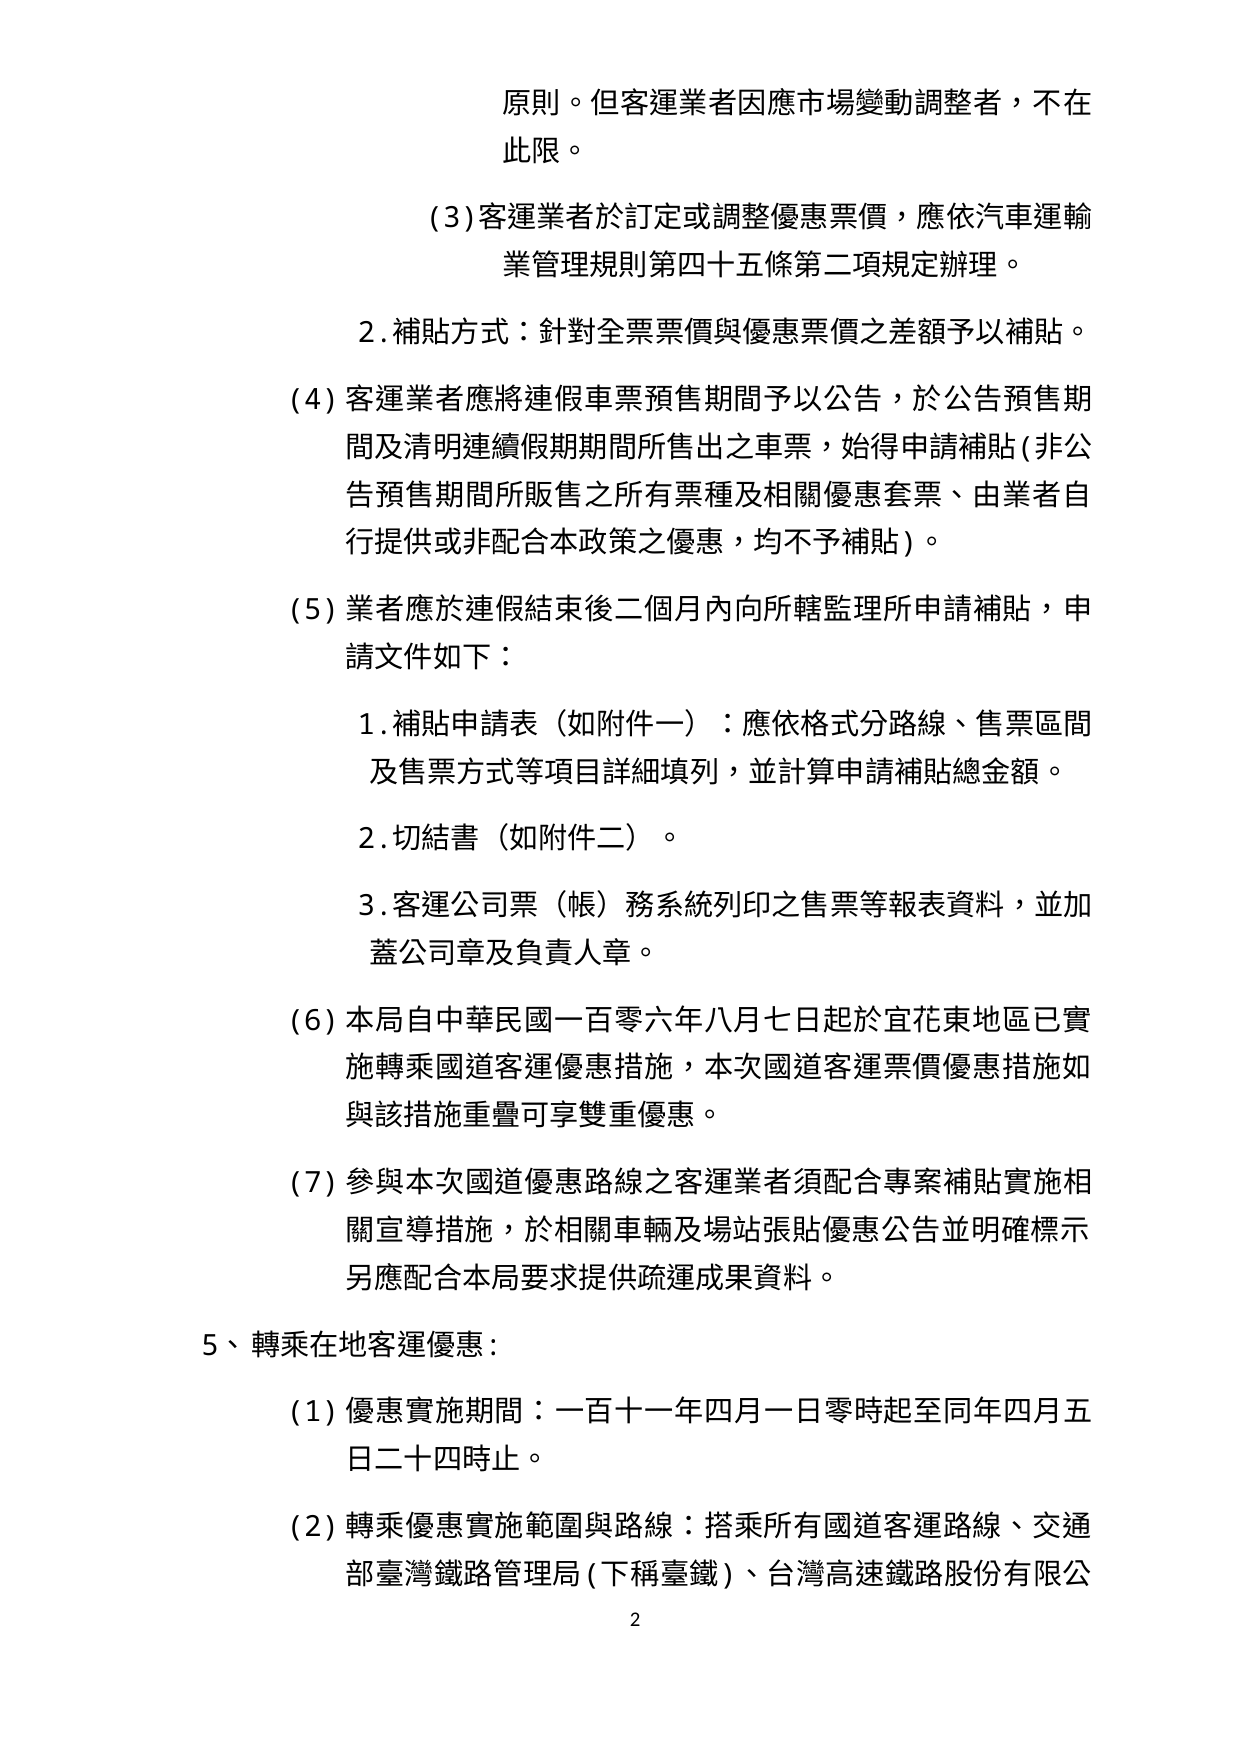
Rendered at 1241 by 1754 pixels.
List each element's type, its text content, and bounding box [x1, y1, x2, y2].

list 本局自中華民國一百零六年八月七日起於宜花東地區已實施轉乘國道客運優惠措施，本次國道客運票價優惠措施如與該措施重疊可享雙重優惠。 [286, 992, 1092, 1135]
list 轉乘在地客運優惠: [201, 1317, 1092, 1364]
list 優惠實施期間：一百十一年四月一日零時起至同年四月五日二十四時止。 [286, 1383, 1092, 1479]
list 客運業者應將連假車票預售期間予以公告，於公告預售期間及清明連續假期期間所售出之車票，始得申請補貼(非公告預售期間所販售之所有票種及相關優惠套票、由業者自行提供或非配合本政策之優惠，均不予補貼)。 [286, 371, 1092, 562]
list 切結書（如附件二）。 [357, 810, 1092, 858]
list 客運公司票（帳）務系統列印之售票等報表資料，並加蓋公司章及負責人章。 [357, 877, 1092, 973]
list 轉乘優惠實施範圍與路線：搭乘所有國道客運路線、交通部臺灣鐵路管理局(下稱臺鐵)、台灣高速鐵路股份有限公司(下稱高鐵)，轉乘一般公路或市區客運(下稱在地客運，不含高鐵快捷公車)路線。 [286, 1498, 1092, 1594]
list 客運業者於訂定或調整優惠票價，應依汽車運輸業管理規則第四十五條第二項規定辦理。 [425, 189, 1092, 285]
list 參與本次國道優惠路線之客運業者須配合專案補貼實施相關宣導措施，於相關車輛及場站張貼優惠公告並明確標示；另應配合本局要求提供疏運成果資料。 [286, 1154, 1092, 1298]
list 業者應於連假結束後二個月內向所轄監理所申請補貼，申請文件如下： [286, 581, 1092, 677]
list 補貼方式：針對全票票價與優惠票價之差額予以補貼。 [357, 304, 1092, 352]
list 原則。但客運業者因應市場變動調整者，不在此限。 [425, 75, 1092, 171]
list 補貼申請表（如附件一）：應依格式分路線、售票區間及售票方式等項目詳細填列，並計算申請補貼總金額。 [357, 696, 1092, 792]
